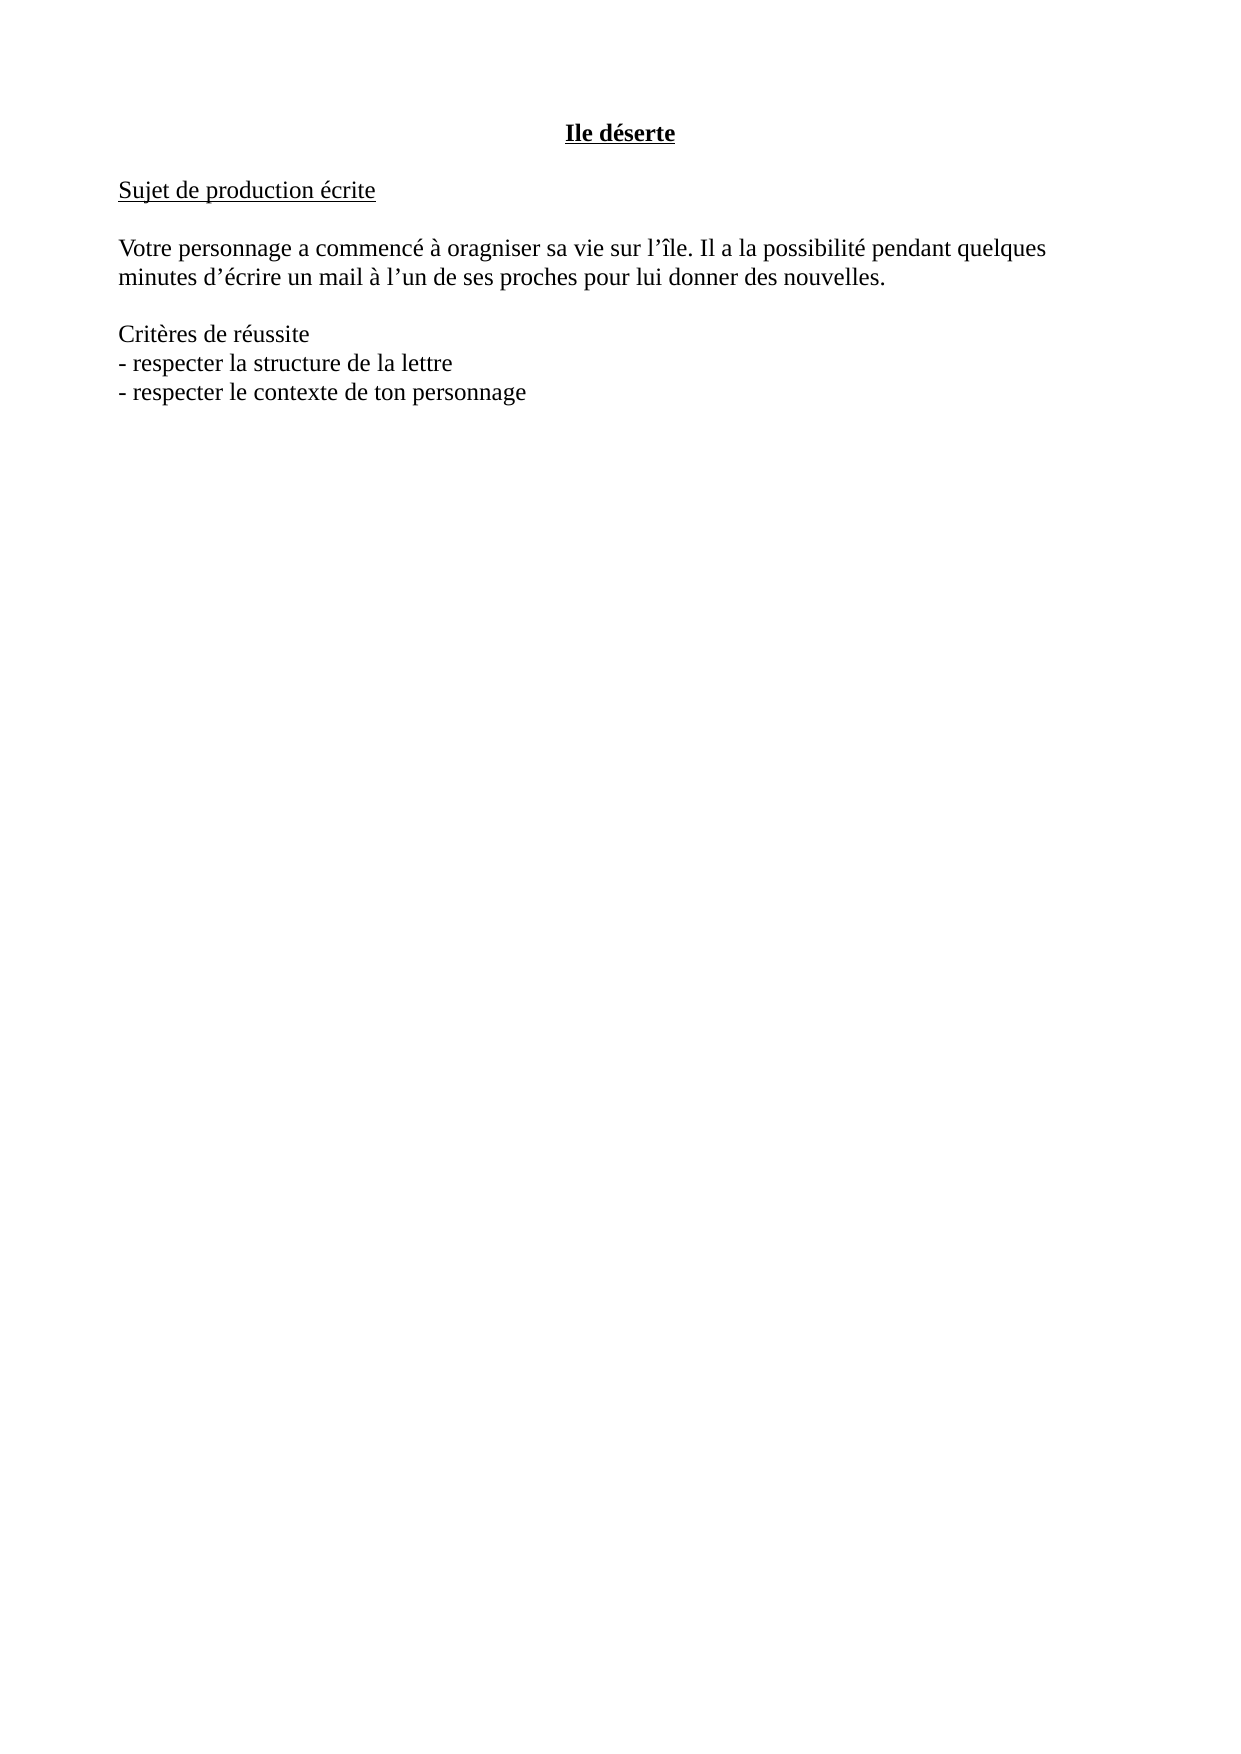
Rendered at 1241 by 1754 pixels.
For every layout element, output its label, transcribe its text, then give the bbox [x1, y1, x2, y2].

text Ile déserte [118, 118, 1122, 147]
text - respecter le contexte de ton personnage [118, 377, 1122, 406]
text Votre personnage a commencé à oragniser sa vie sur l’île. Il a la possibilité pendant quelques minutes d’écrire un mail à l’un de ses proches pour lui donner des nouvelles. [118, 233, 1122, 291]
text Critères de réussite [118, 319, 1122, 348]
text - respecter la structure de la lettre [118, 348, 1122, 377]
text Sujet de production écrite [118, 176, 1122, 204]
